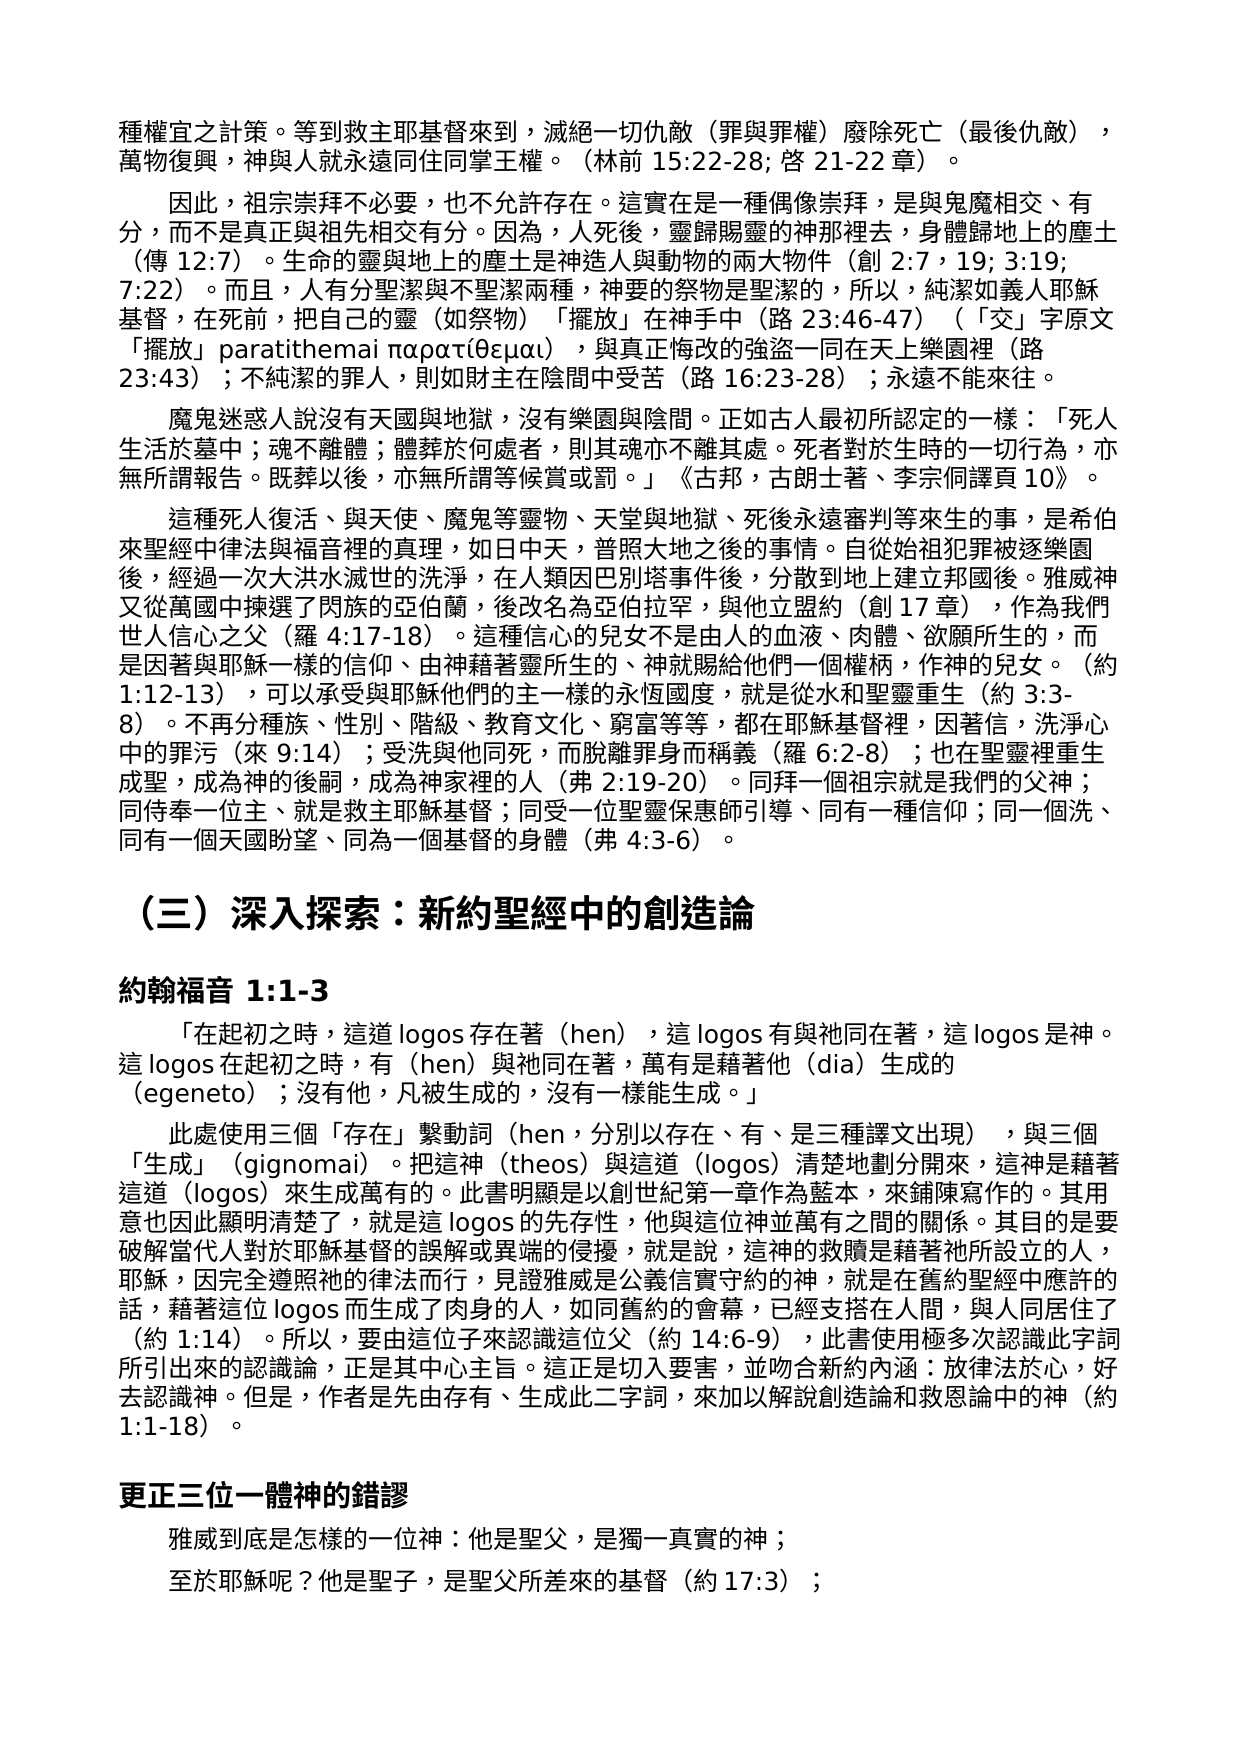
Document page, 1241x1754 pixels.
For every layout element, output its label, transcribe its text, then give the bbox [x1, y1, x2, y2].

text 此處使用三個「存在」繫動詞（hen，分別以存在、有、是三種譯文出現） ，與三個「生成」（gignomai）。把這神（theos）與這道（logos）清楚地劃分開來，這神是藉著這道（logos）來生成萬有的。此書明顯是以創世紀第一章作為藍本，來鋪陳寫作的。其用意也因此顯明清楚了，就是這logos的先存性，他與這位神並萬有之間的關係。其目的是要破解當代人對於耶穌基督的誤解或異端的侵擾，就是說，這神的救贖是藉著祂所設立的人，耶穌，因完全遵照祂的律法而行，見證雅威是公義信實守約的神，就是在舊約聖經中應許的話，藉著這位logos而生成了肉身的人，如同舊約的會幕，已經支搭在人間，與人同居住了（約 1:14）。所以，要由這位子來認識這位父（約 14:6-9），此書使用極多次認識此字詞所引出來的認識論，正是其中心主旨。這正是切入要害，並吻合新約內涵：放律法於心，好去認識神。但是，作者是先由存有、生成此二字詞，來加以解說創造論和救恩論中的神（約 1:1-18）。 [118, 1121, 1122, 1442]
text 「在起初之時，這道logos存在著（hen），這logos有與祂同在著，這logos是神。這logos在起初之時，有（hen）與祂同在著，萬有是藉著他（dia）生成的（egeneto）；沒有他，凡被生成的，沒有一樣能生成。」 [118, 1021, 1122, 1108]
subtitle 約翰福音 1:1-3 [118, 974, 1122, 1008]
subtitle （三）深入探索：新約聖經中的創造論 [118, 893, 1122, 937]
text 雅威到底是怎樣的一位神：他是聖父，是獨一真實的神； [118, 1526, 1122, 1555]
text 種權宜之計策。等到救主耶基督來到，滅絕一切仇敵（罪與罪權）廢除死亡（最後仇敵），萬物復興，神與人就永遠同住同掌王權。（林前 15:22-28; 啓 21-22章）。 [118, 118, 1122, 176]
text 因此，祖宗崇拜不必要，也不允許存在。這實在是一種偶像崇拜，是與鬼魔相交、有分，而不是真正與祖先相交有分。因為，人死後，靈歸賜靈的神那裡去，身體歸地上的塵土（傳 12:7）。生命的靈與地上的塵土是神造人與動物的兩大物件（創 2:7，19; 3:19; 7:22）。而且，人有分聖潔與不聖潔兩種，神要的祭物是聖潔的，所以，純潔如義人耶穌基督，在死前，把自己的靈（如祭物）「擺放」在神手中（路 23:46-47）（「交」字原文「擺放」paratithemai παρατίθεμαι），與真正悔改的強盜一同在天上樂園裡（路 23:43）；不純潔的罪人，則如財主在陰間中受苦（路 16:23-28）；永遠不能來往。 [118, 189, 1122, 393]
text 魔鬼迷惑人說沒有天國與地獄，沒有樂園與陰間。正如古人最初所認定的一樣：「死人生活於墓中；魂不離體；體葬於何處者，則其魂亦不離其處。死者對於生時的一切行為，亦無所謂報告。既葬以後，亦無所謂等候賞或罰。」《古邦，古朗士著、李宗侗譯頁10》。 [118, 406, 1122, 493]
subtitle 更正三位一體神的錯謬 [118, 1479, 1122, 1513]
text 至於耶穌呢？他是聖子，是聖父所差來的基督（約17:3）； [118, 1567, 1122, 1596]
text 這種死人復活、與天使、魔鬼等靈物、天堂與地獄、死後永遠審判等來生的事，是希伯來聖經中律法與福音裡的真理，如日中天，普照大地之後的事情。自從始祖犯罪被逐樂園後，經過一次大洪水滅世的洗淨，在人類因巴別塔事件後，分散到地上建立邦國後。雅威神又從萬國中揀選了閃族的亞伯蘭，後改名為亞伯拉罕，與他立盟約（創17章），作為我們世人信心之父（羅 4:17-18）。這種信心的兒女不是由人的血液、肉體、欲願所生的，而是因著與耶穌一樣的信仰、由神藉著靈所生的、神就賜給他們一個權柄，作神的兒女。（約 1:12-13），可以承受與耶穌他們的主一樣的永恆國度，就是從水和聖靈重生（約 3:3-8）。不再分種族、性別、階級、教育文化、窮富等等，都在耶穌基督裡，因著信，洗淨心中的罪污（來 9:14）；受洗與他同死，而脫離罪身而稱義（羅 6:2-8）；也在聖靈裡重生成聖，成為神的後嗣，成為神家裡的人（弗 2:19-20）。同拜一個祖宗就是我們的父神；同侍奉一位主、就是救主耶穌基督；同受一位聖靈保惠師引導、同有一種信仰；同一個洗、同有一個天國盼望、同為一個基督的身體（弗 4:3-6）。 [118, 506, 1122, 856]
